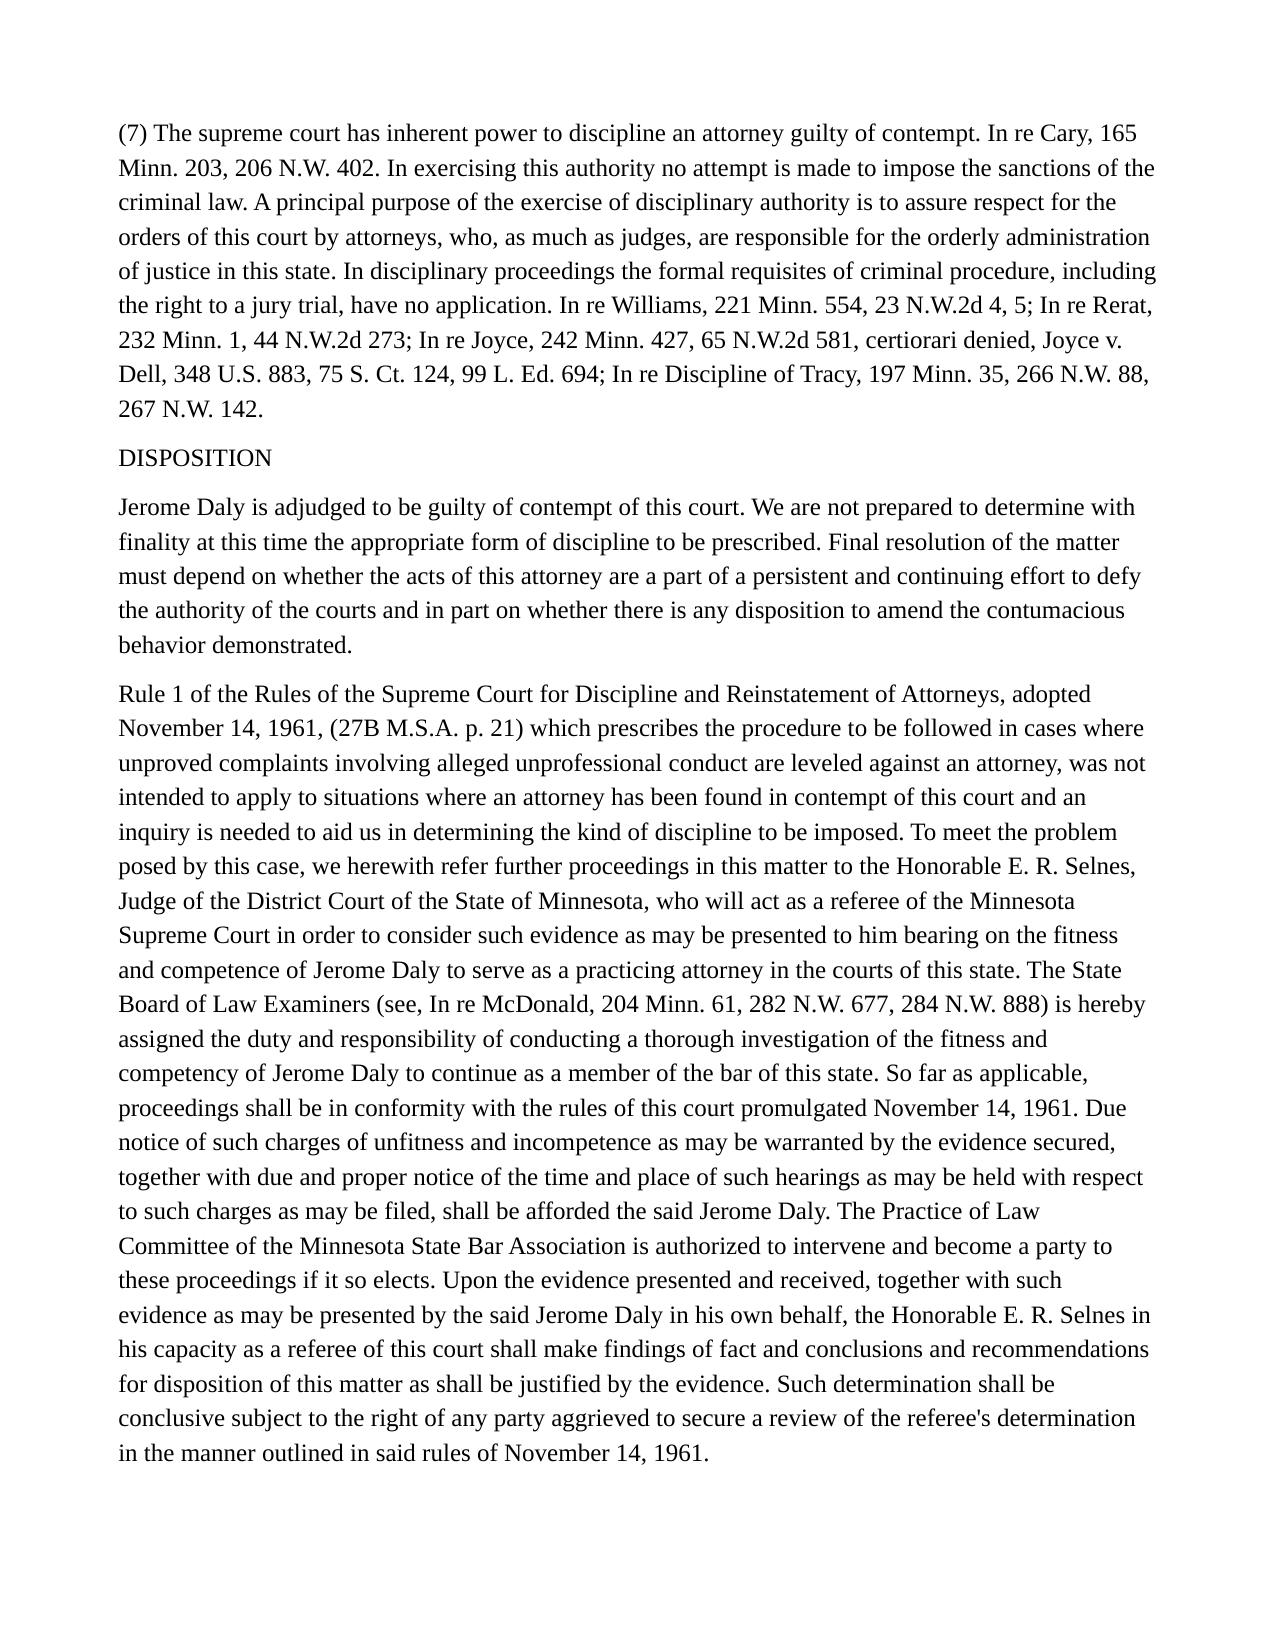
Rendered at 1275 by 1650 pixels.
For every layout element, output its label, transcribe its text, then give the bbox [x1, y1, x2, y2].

text (7) The supreme court has inherent power to discipline an attorney guilty of contempt. In re Cary, 165 Minn. 203, 206 N.W. 402. In exercising this authority no attempt is made to impose the sanctions of the criminal law. A principal purpose of the exercise of disciplinary authority is to assure respect for the orders of this court by attorneys, who, as much as judges, are responsible for the orderly administration of justice in this state. In disciplinary proceedings the formal requisites of criminal procedure, including the right to a jury trial, have no application. In re Williams, 221 Minn. 554, 23 N.W.2d 4, 5; In re Rerat, 232 Minn. 1, 44 N.W.2d 273; In re Joyce, 242 Minn. 427, 65 N.W.2d 581, certiorari denied, Joyce v. Dell, 348 U.S. 883, 75 S. Ct. 124, 99 L. Ed. 694; In re Discipline of Tracy, 197 Minn. 35, 266 N.W. 88, 267 N.W. 142. [118, 118, 1157, 423]
text Rule 1 of the Rules of the Supreme Court for Discipline and Reinstatement of Attorneys, adopted November 14, 1961, (27B M.S.A. p. 21) which prescribes the procedure to be followed in cases where unproved complaints involving alleged unprofessional conduct are leveled against an attorney, was not intended to apply to situations where an attorney has been found in contempt of this court and an inquiry is needed to aid us in determining the kind of discipline to be imposed. To meet the problem posed by this case, we herewith refer further proceedings in this matter to the Honorable E. R. Selnes, Judge of the District Court of the State of Minnesota, who will act as a referee of the Minnesota Supreme Court in order to consider such evidence as may be presented to him bearing on the fitness and competence of Jerome Daly to serve as a practicing attorney in the courts of this state. The State Board of Law Examiners (see, In re McDonald, 204 Minn. 61, 282 N.W. 677, 284 N.W. 888) is hereby assigned the duty and responsibility of conducting a thorough investigation of the fitness and competency of Jerome Daly to continue as a member of the bar of this state. So far as applicable, proceedings shall be in conformity with the rules of this court promulgated November 14, 1961. Due notice of such charges of unfitness and incompetence as may be warranted by the evidence secured, together with due and proper notice of the time and place of such hearings as may be held with respect to such charges as may be filed, shall be afforded the said Jerome Daly. The Practice of Law Committee of the Minnesota State Bar Association is authorized to intervene and become a party to these proceedings if it so elects. Upon the evidence presented and received, together with such evidence as may be presented by the said Jerome Daly in his own behalf, the Honorable E. R. Selnes in his capacity as a referee of this court shall make findings of fact and conclusions and recommendations for disposition of this matter as shall be justified by the evidence. Such determination shall be conclusive subject to the right of any party aggrieved to secure a review of the referee's determination in the manner outlined in said rules of November 14, 1961. [118, 679, 1157, 1466]
text DISPOSITION [118, 443, 1157, 472]
text Jerome Daly is adjudged to be guilty of contempt of this court. We are not prepared to determine with finality at this time the appropriate form of discipline to be prescribed. Final resolution of the matter must depend on whether the acts of this attorney are a part of a persistent and continuing effort to defy the authority of the courts and in part on whether there is any disposition to amend the contumacious behavior demonstrated. [118, 492, 1157, 659]
